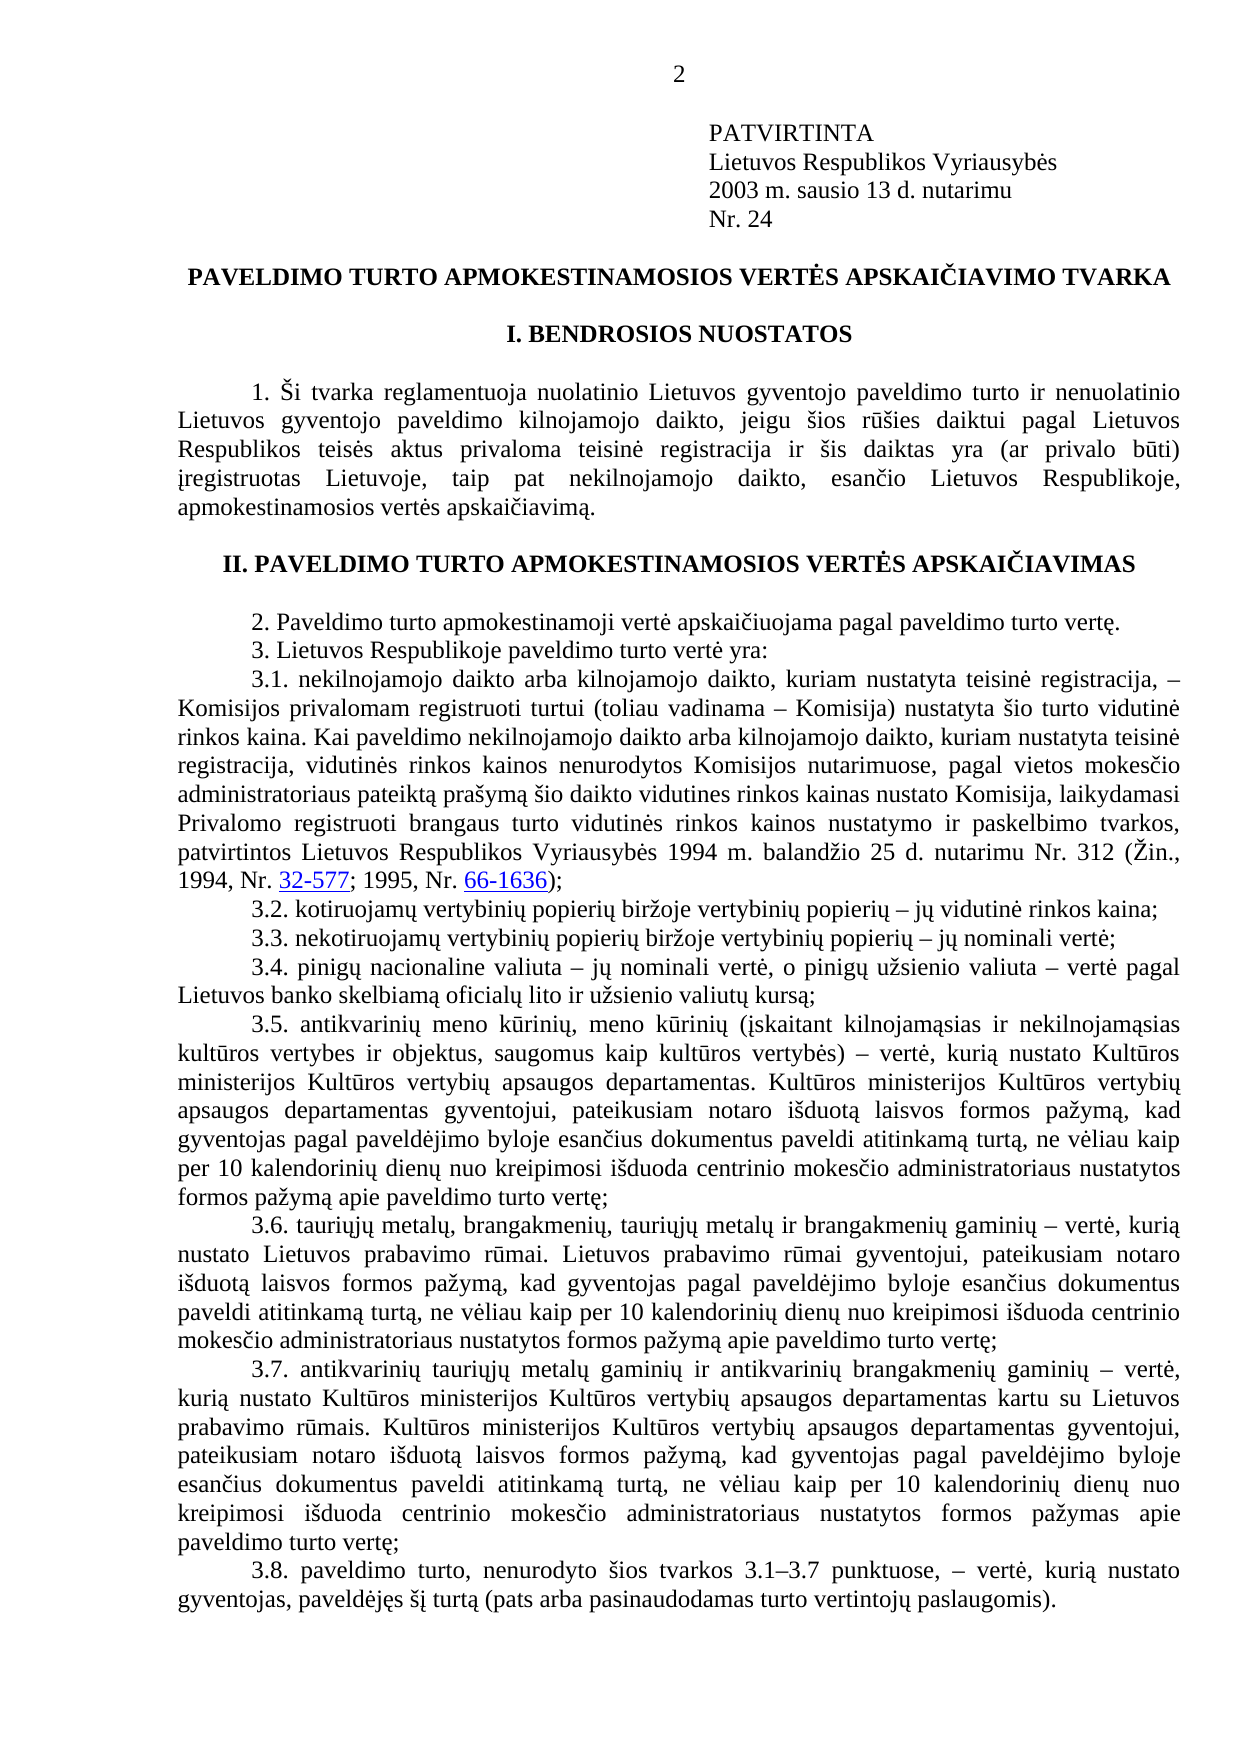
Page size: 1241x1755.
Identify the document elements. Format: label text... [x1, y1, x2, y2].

text 3. Lietuvos Respublikoje paveldimo turto vertė yra: [177, 636, 1181, 664]
text 3.5. antikvarinių meno kūrinių, meno kūrinių (įskaitant kilnojamąsias ir nekilnojamąsias kultūros vertybes ir objektus, saugomus kaip kultūros vertybės) – vertė, kurią nustato Kultūros ministerijos Kultūros vertybių apsaugos departamentas. Kultūros ministerijos Kultūros vertybių apsaugos departamentas gyventojui, pateikusiam notaro išduotą laisvos formos pažymą, kad gyventojas pagal paveldėjimo byloje esančius dokumentus paveldi atitinkamą turtą, ne vėliau kaip per 10 kalendorinių dienų nuo kreipimosi išduoda centrinio mokesčio administratoriaus nustatytos formos pažymą apie paveldimo turto vertę; [177, 1009, 1181, 1211]
text 3.4. pinigų nacionaline valiuta – jų nominali vertė, o pinigų užsienio valiuta – vertė pagal Lietuvos banko skelbiamą oficialų lito ir užsienio valiutų kursą; [177, 952, 1181, 1009]
text 3.8. paveldimo turto, nenurodyto šios tvarkos 3.1–3.7 punktuose, – vertė, kurią nustato gyventojas, paveldėjęs šį turtą (pats arba pasinaudodamas turto vertintojų paslaugomis). [177, 1556, 1181, 1613]
text II. PAVELDIMO TURTO APMOKESTINAMOSIOS VERTĖS APSKAIČIAVIMAS [177, 549, 1181, 578]
text 2003 m. sausio 13 d. nutarimu [177, 176, 1181, 204]
text 3.3. nekotiruojamų vertybinių popierių biržoje vertybinių popierių – jų nominali vertė; [177, 923, 1181, 952]
text PATVIRTINTA [709, 118, 1181, 147]
text Lietuvos Respublikos Vyriausybės [177, 147, 1181, 176]
text 3.2. kotiruojamų vertybinių popierių biržoje vertybinių popierių – jų vidutinė rinkos kaina; [177, 894, 1181, 923]
text 3.6. tauriųjų metalų, brangakmenių, tauriųjų metalų ir brangakmenių gaminių – vertė, kurią nustato Lietuvos prabavimo rūmai. Lietuvos prabavimo rūmai gyventojui, pateikusiam notaro išduotą laisvos formos pažymą, kad gyventojas pagal paveldėjimo byloje esančius dokumentus paveldi atitinkamą turtą, ne vėliau kaip per 10 kalendorinių dienų nuo kreipimosi išduoda centrinio mokesčio administratoriaus nustatytos formos pažymą apie paveldimo turto vertę; [177, 1211, 1181, 1354]
text Nr. 24 [177, 204, 1181, 233]
text PAVELDIMO TURTO APMOKESTINAMOSIOS VERTĖS APSKAIČIAVIMO TVARKA [177, 262, 1181, 291]
text 3.1. nekilnojamojo daikto arba kilnojamojo daikto, kuriam nustatyta teisinė registracija, – Komisijos privalomam registruoti turtui (toliau vadinama – Komisija) nustatyta šio turto vidutinė rinkos kaina. Kai paveldimo nekilnojamojo daikto arba kilnojamojo daikto, kuriam nustatyta teisinė registracija, vidutinės rinkos kainos nenurodytos Komisijos nutarimuose, pagal vietos mokesčio administratoriaus pateiktą prašymą šio daikto vidutines rinkos kainas nustato Komisija, laikydamasi Privalomo registruoti brangaus turto vidutinės rinkos kainos nustatymo ir paskelbimo tvarkos, patvirtintos Lietuvos Respublikos Vyriausybės 1994 m. balandžio 25 d. nutarimu Nr. 312 (Žin., 1994, Nr. 32-577; 1995, Nr. 66-1636); [177, 664, 1181, 894]
text 3.7. antikvarinių tauriųjų metalų gaminių ir antikvarinių brangakmenių gaminių – vertė, kurią nustato Kultūros ministerijos Kultūros vertybių apsaugos departamentas kartu su Lietuvos prabavimo rūmais. Kultūros ministerijos Kultūros vertybių apsaugos departamentas gyventojui, pateikusiam notaro išduotą laisvos formos pažymą, kad gyventojas pagal paveldėjimo byloje esančius dokumentus paveldi atitinkamą turtą, ne vėliau kaip per 10 kalendorinių dienų nuo kreipimosi išduoda centrinio mokesčio administratoriaus nustatytos formos pažymas apie paveldimo turto vertę; [177, 1354, 1181, 1556]
text I. BENDROSIOS NUOSTATOS [177, 319, 1181, 348]
text 2. Paveldimo turto apmokestinamoji vertė apskaičiuojama pagal paveldimo turto vertę. [177, 607, 1181, 636]
text 1. Ši tvarka reglamentuoja nuolatinio Lietuvos gyventojo paveldimo turto ir nenuolatinio Lietuvos gyventojo paveldimo kilnojamojo daikto, jeigu šios rūšies daiktui pagal Lietuvos Respublikos teisės aktus privaloma teisinė registracija ir šis daiktas yra (ar privalo būti) įregistruotas Lietuvoje, taip pat nekilnojamojo daikto, esančio Lietuvos Respublikoje, apmokestinamosios vertės apskaičiavimą. [177, 377, 1181, 521]
